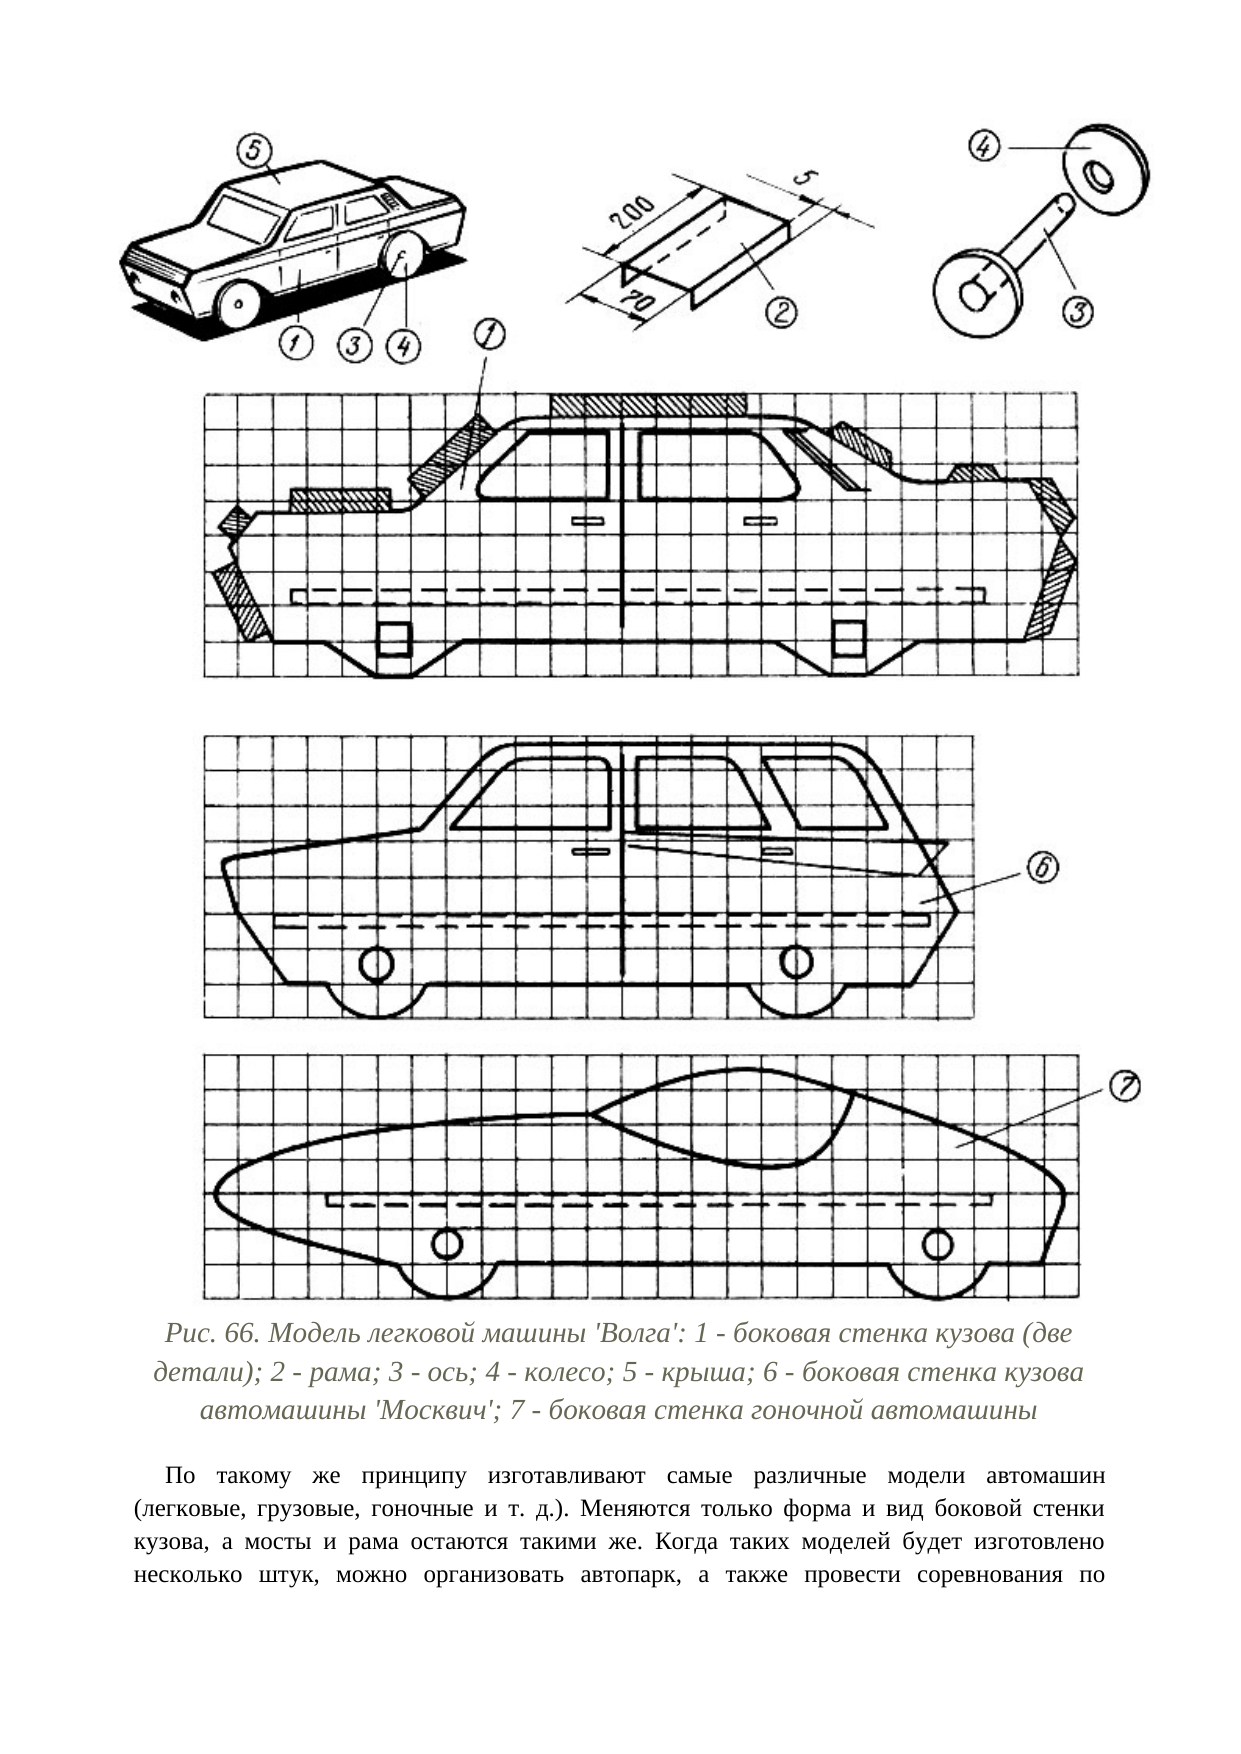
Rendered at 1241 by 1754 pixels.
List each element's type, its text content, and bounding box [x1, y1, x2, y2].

picture [118, 118, 1154, 1311]
text По такому же принципу изготавливают самые различные модели автомашин (легковые, грузовые, гоночные и т. д.). Меняются только форма и вид боковой стенки кузова, а мосты и рама остаются такими же. Когда таких моделей будет изготовлено несколько штук, можно организовать автопарк, а также провести соревнования по [134, 1460, 1106, 1588]
text Рис. 66. Модель легковой машины 'Волга': 1 - боковая стенка кузова (две детали); 2 - рама; 3 - ось; 4 - колесо; 5 - крыша; 6 - боковая стенка кузова автомашины 'Москвич'; 7 - боковая стенка гоночной автомашины [118, 1311, 1122, 1426]
